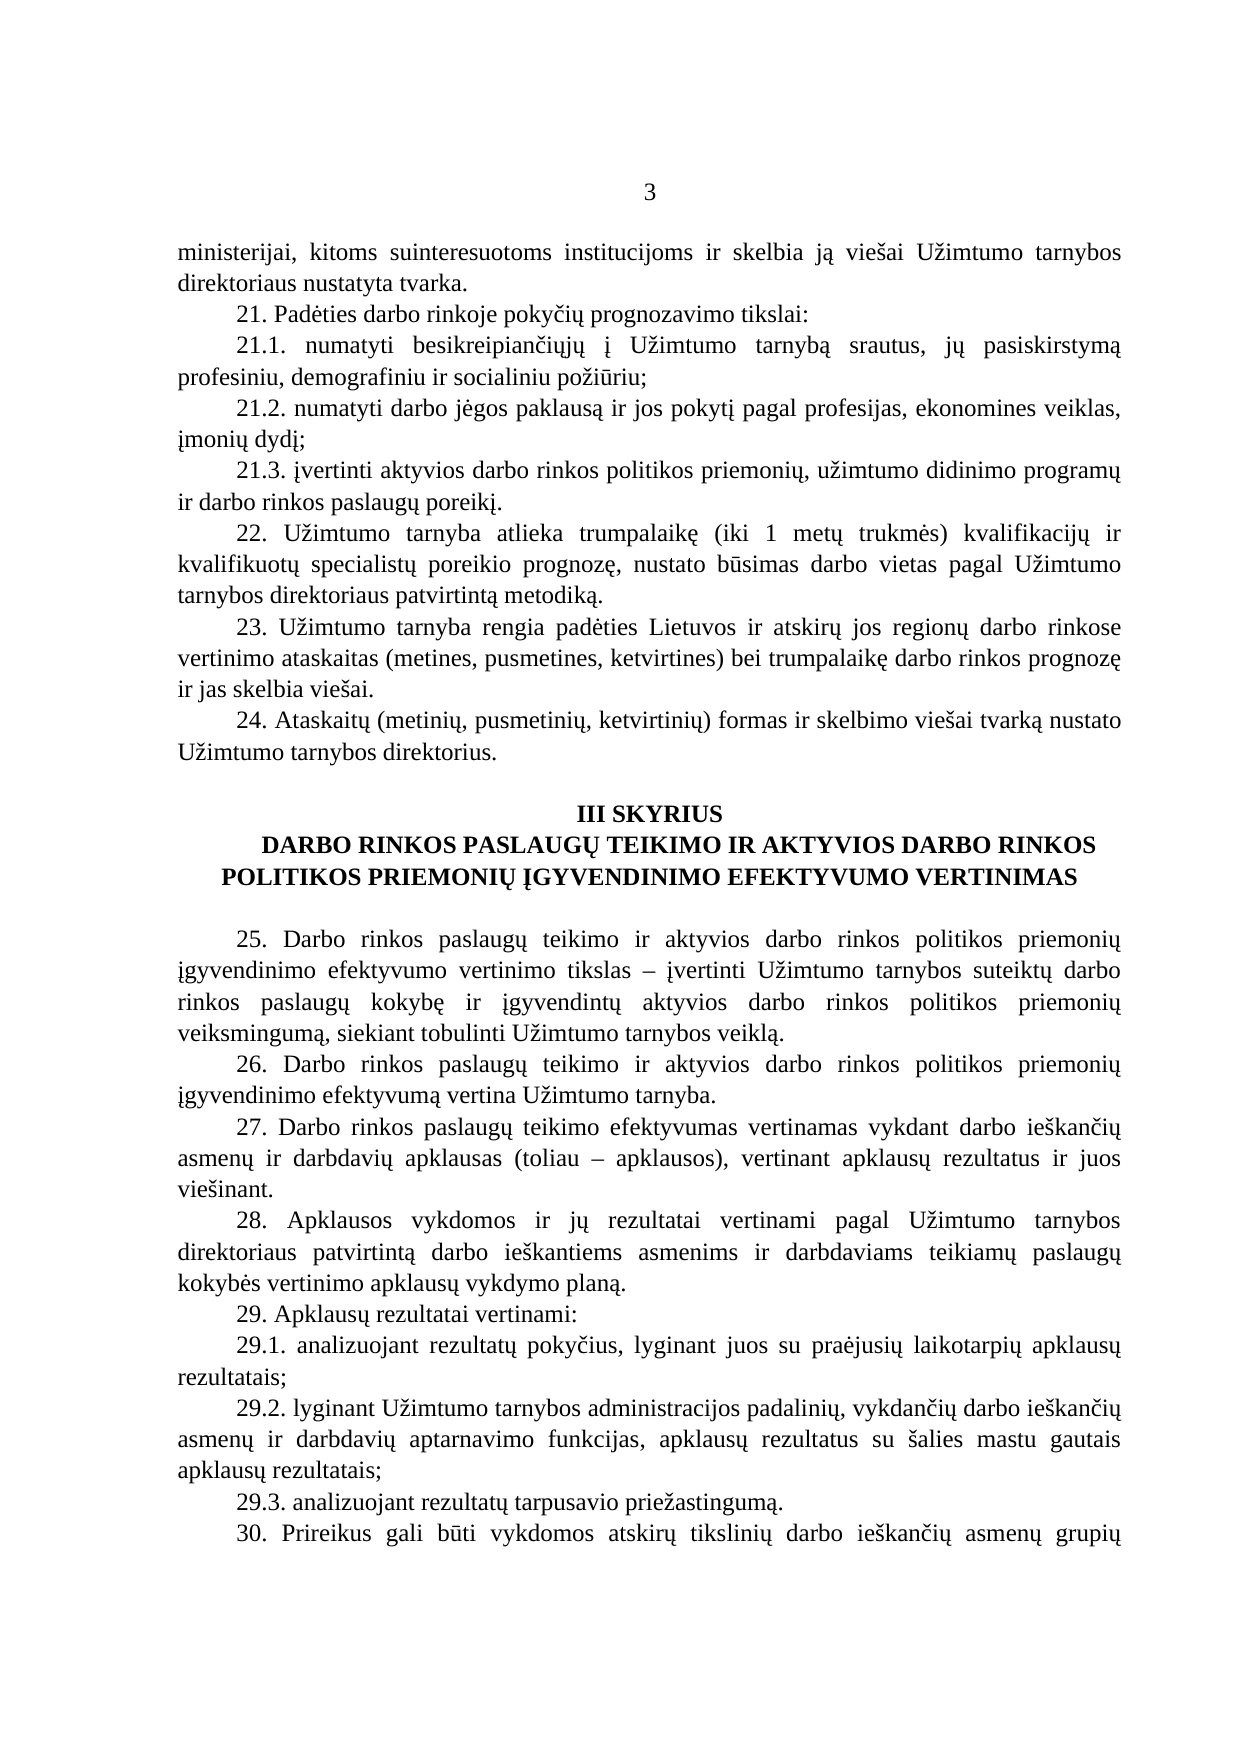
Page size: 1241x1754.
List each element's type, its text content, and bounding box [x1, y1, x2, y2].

text III SKYRIUS [177, 797, 1122, 828]
text 29. Apklausų rezultatai vertinami: [177, 1297, 1122, 1328]
text 21. Padėties darbo rinkoje pokyčių prognozavimo tikslai: [177, 297, 1122, 328]
text 25. Darbo rinkos paslaugų teikimo ir aktyvios darbo rinkos politikos priemonių įgyvendinimo efektyvumo vertinimo tikslas – įvertinti Užimtumo tarnybos suteiktų darbo rinkos paslaugų kokybę ir įgyvendintų aktyvios darbo rinkos politikos priemonių veiksmingumą, siekiant tobulinti Užimtumo tarnybos veiklą. [177, 922, 1122, 1047]
text 27. Darbo rinkos paslaugų teikimo efektyvumas vertinamas vykdant darbo ieškančių asmenų ir darbdavių apklausas (toliau – apklausos), vertinant apklausų rezultatus ir juos viešinant. [177, 1109, 1122, 1203]
text 26. Darbo rinkos paslaugų teikimo ir aktyvios darbo rinkos politikos priemonių įgyvendinimo efektyvumą vertina Užimtumo tarnyba. [177, 1047, 1122, 1109]
text 29.1. analizuojant rezultatų pokyčius, lyginant juos su praėjusių laikotarpių apklausų rezultatais; [177, 1328, 1122, 1391]
text 22. Užimtumo tarnyba atlieka trumpalaikę (iki 1 metų trukmės) kvalifikacijų ir kvalifikuotų specialistų poreikio prognozę, nustato būsimas darbo vietas pagal Užimtumo tarnybos direktoriaus patvirtintą metodiką. [177, 516, 1122, 609]
text 29.2. lyginant Užimtumo tarnybos administracijos padalinių, vykdančių darbo ieškančių asmenų ir darbdavių aptarnavimo funkcijas, apklausų rezultatus su šalies mastu gautais apklausų rezultatais; [177, 1391, 1122, 1484]
text 21.1. numatyti besikreipiančiųjų į Užimtumo tarnybą srautus, jų pasiskirstymą profesiniu, demografiniu ir socialiniu požiūriu; [177, 328, 1122, 391]
text 21.3. įvertinti aktyvios darbo rinkos politikos priemonių, užimtumo didinimo programų ir darbo rinkos paslaugų poreikį. [177, 453, 1122, 516]
text DARBO RINKOS PASLAUGŲ TEIKIMO IR AKTYVIOS DARBO RINKOS POLITIKOS PRIEMONIŲ ĮGYVENDINIMO EFEKTYVUMO VERTINIMAS [177, 828, 1122, 891]
text 30. Prireikus gali būti vykdomos atskirų tikslinių darbo ieškančių asmenų grupių [177, 1516, 1122, 1547]
text 21.2. numatyti darbo jėgos paklausą ir jos pokytį pagal profesijas, ekonomines veiklas, įmonių dydį; [177, 391, 1122, 453]
text 23. Užimtumo tarnyba rengia padėties Lietuvos ir atskirų jos regionų darbo rinkose vertinimo ataskaitas (metines, pusmetines, ketvirtines) bei trumpalaikę darbo rinkos prognozę ir jas skelbia viešai. [177, 609, 1122, 703]
text 29.3. analizuojant rezultatų tarpusavio priežastingumą. [177, 1484, 1122, 1516]
text 24. Ataskaitų (metinių, pusmetinių, ketvirtinių) formas ir skelbimo viešai tvarką nustato Užimtumo tarnybos direktorius. [177, 703, 1122, 766]
text 28. Apklausos vykdomos ir jų rezultatai vertinami pagal Užimtumo tarnybos direktoriaus patvirtintą darbo ieškantiems asmenims ir darbdaviams teikiamų paslaugų kokybės vertinimo apklausų vykdymo planą. [177, 1203, 1122, 1297]
text ministerijai, kitoms suinteresuotoms institucijoms ir skelbia ją viešai Užimtumo tarnybos direktoriaus nustatyta tvarka. [177, 234, 1122, 297]
